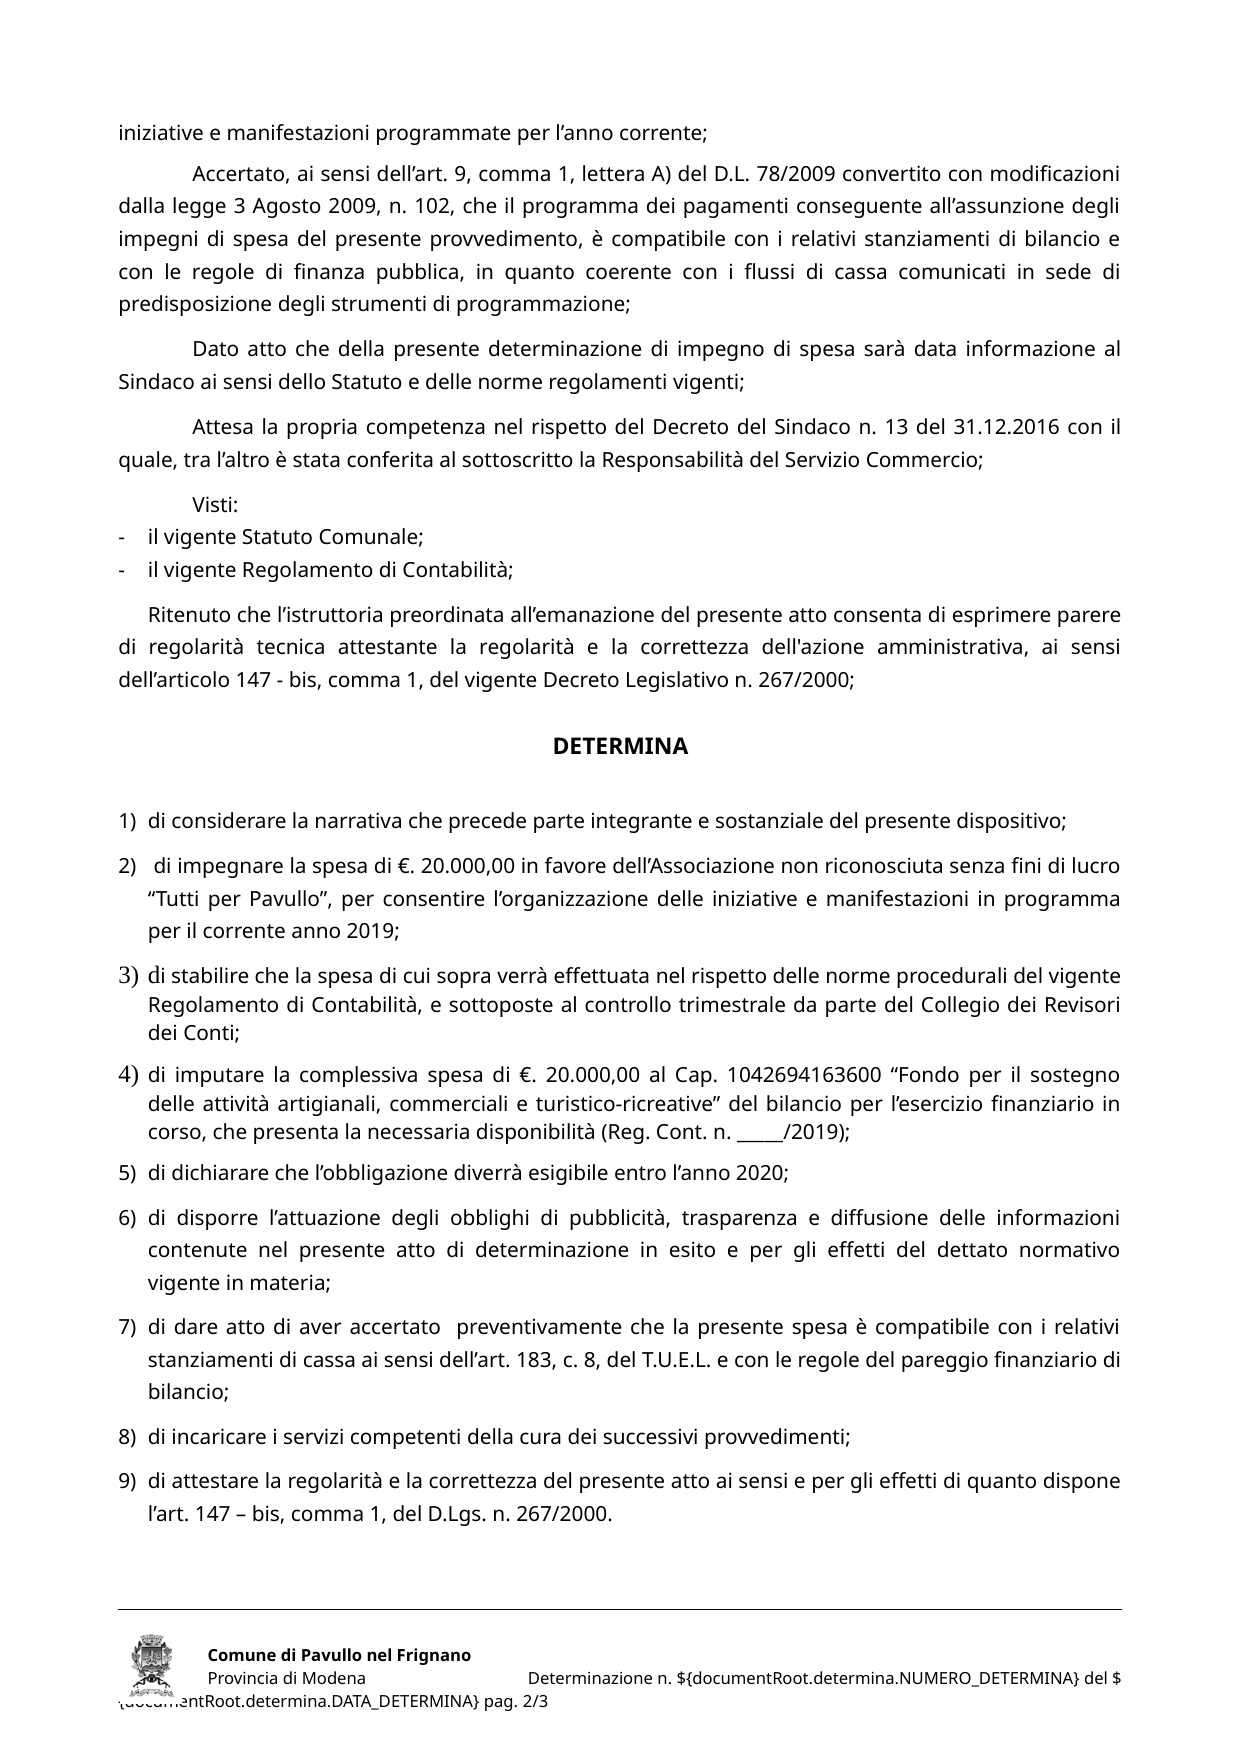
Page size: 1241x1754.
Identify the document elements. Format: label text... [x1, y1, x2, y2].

list il vigente Statuto Comunale; [118, 522, 1122, 551]
text Dato atto che della presente determinazione di impegno di spesa sarà data informazione al Sindaco ai sensi dello Statuto e delle norme regolamenti vigenti; [118, 334, 1122, 396]
text Visti: [118, 490, 1122, 518]
list di attestare la regolarità e la correttezza del presente atto ai sensi e per gli effetti di quanto dispone l’art. 147 – bis, comma 1, del D.Lgs. n. 267/2000. [118, 1466, 1122, 1527]
list il vigente Regolamento di Contabilità; [118, 555, 1122, 583]
text Attesa la propria competenza nel rispetto del Decreto del Sindaco n. 13 del 31.12.2016 con il quale, tra l’altro è stata conferita al sottoscritto la Responsabilità del Servizio Commercio; [118, 412, 1122, 473]
list di dichiarare che l’obbligazione diverrà esigibile entro l’anno 2020; [118, 1158, 1122, 1187]
list di imputare la complessiva spesa di €. 20.000,00 al Cap. 1042694163600 “Fondo per il sostegno delle attività artigianali, commerciali e turistico-ricreative” del bilancio per l’esercizio finanziario in corso, che presenta la necessaria disponibilità (Reg. Cont. n. _____/2019); [118, 1059, 1122, 1146]
list di disporre l’attuazione degli obblighi di pubblicità, trasparenza e diffusione delle informazioni contenute nel presente atto di determinazione in esito e per gli effetti del dettato normativo vigente in materia; [118, 1203, 1122, 1296]
list di impegnare la spesa di €. 20.000,00 in favore dell’Associazione non riconosciuta senza fini di lucro “Tutti per Pavullo”, per consentire l’organizzazione delle iniziative e manifestazioni in programma per il corrente anno 2019; [118, 851, 1122, 945]
text Ritenuto che l’istruttoria preordinata all’emanazione del presente atto consenta di esprimere parere di regolarità tecnica attestante la regolarità e la correttezza dell'azione amministrativa, ai sensi dell’articolo 147 - bis, comma 1, del vigente Decreto Legislativo n. 267/2000; [118, 600, 1122, 693]
list di stabilire che la spesa di cui sopra verrà effettuata nel rispetto delle norme procedurali del vigente Regolamento di Contabilità, e sottoposte al controllo trimestrale da parte del Collegio dei Revisori dei Conti; [118, 961, 1122, 1047]
text Accertato, ai sensi dell’art. 9, comma 1, lettera A) del D.L. 78/2009 convertito con modificazioni dalla legge 3 Agosto 2009, n. 102, che il programma dei pagamenti conseguente all’assunzione degli impegni di spesa del presente provvedimento, è compatibile con i relativi stanziamenti di bilancio e con le regole di finanza pubblica, in quanto coerente con i flussi di cassa comunicati in sede di predisposizione degli strumenti di programmazione; [118, 159, 1122, 318]
text DETERMINA [118, 730, 1122, 762]
list di dare atto di aver accertato preventivamente che la presente spesa è compatibile con i relativi stanziamenti di cassa ai sensi dell’art. 183, c. 8, del T.U.E.L. e con le regole del pareggio finanziario di bilancio; [118, 1312, 1122, 1406]
list di considerare la narrativa che precede parte integrante e sostanziale del presente dispositivo; [118, 807, 1122, 835]
picture [120, 1631, 183, 1704]
list di incaricare i servizi competenti della cura dei successivi provvedimenti; [118, 1422, 1122, 1450]
text iniziative e manifestazioni programmate per l’anno corrente; [118, 118, 1122, 147]
